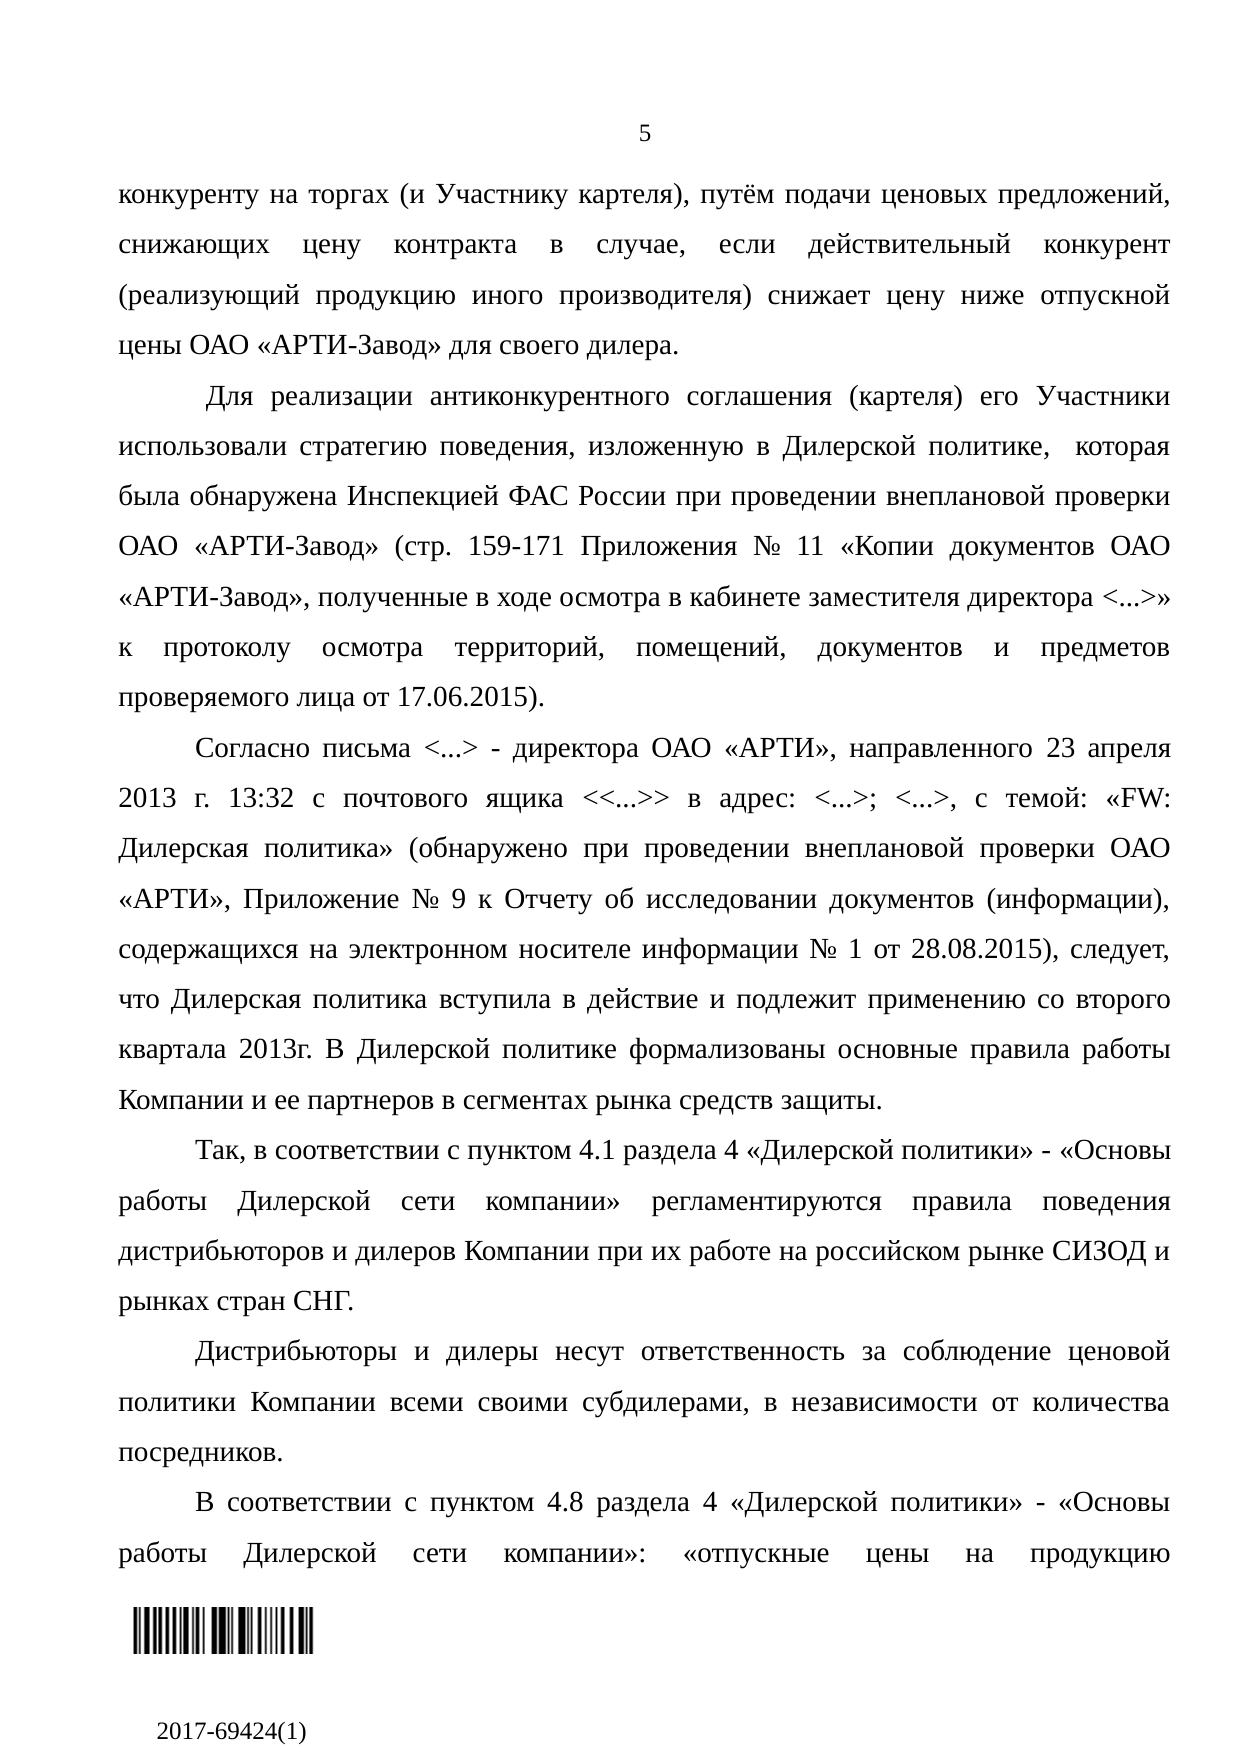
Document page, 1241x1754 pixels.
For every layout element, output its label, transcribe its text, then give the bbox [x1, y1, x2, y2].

text Для реализации антиконкурентного соглашения (картеля) его Участники использовали стратегию поведения, изложенную в Дилерской политике, которая была обнаружена Инспекцией ФАС России при проведении внеплановой проверки ОАО «АРТИ-Завод» (стр. 159-171 Приложения № 11 «Копии документов ОАО «АРТИ-Завод», полученные в ходе осмотра в кабинете заместителя директора <...>» к протоколу осмотра территорий, помещений, документов и предметов проверяемого лица от 17.06.2015). [118, 378, 1171, 713]
text В соответствии с пунктом 4.8 раздела 4 «Дилерской политики» - «Основы работы Дилерской сети компании»: «отпускные цены на продукцию [118, 1484, 1171, 1568]
text Так, в соответствии с пунктом 4.1 раздела 4 «Дилерской политики» - «Основы работы Дилерской сети компании» регламентируются правила поведения дистрибьюторов и дилеров Компании при их работе на российском рынке СИЗОД и рынках стран СНГ. [118, 1132, 1171, 1317]
text Согласно письма <...> - директора ОАО «АРТИ», направленного 23 апреля 2013 г. 13:32 с почтового ящика <<...>> в адрес: <...>; <...>, с темой: «FW: Дилерская политика» (обнаружено при проведении внеплановой проверки ОАО «АРТИ», Приложение № 9 к Отчету об исследовании документов (информации), содержащихся на электронном носителе информации № 1 от 28.08.2015), следует, что Дилерская политика вступила в действие и подлежит применению со второго квартала 2013г. В Дилерской политике формализованы основные правила работы Компании и ее партнеров в сегментах рынка средств защиты. [118, 730, 1171, 1116]
text Дистрибьюторы и дилеры несут ответственность за соблюдение ценовой политики Компании всеми своими субдилерами, в независимости от количества посредников. [118, 1333, 1171, 1468]
picture [118, 1607, 331, 1654]
text - конкуренту на торгах (и Участнику картеля), путём подачи ценовых предложений, снижающих цену контракта в случае, если действительный конкурент (реализующий продукцию иного производителя) снижает цену ниже отпускной цены ОАО «АРТИ-Завод» для своего дилера. [118, 176, 1171, 361]
